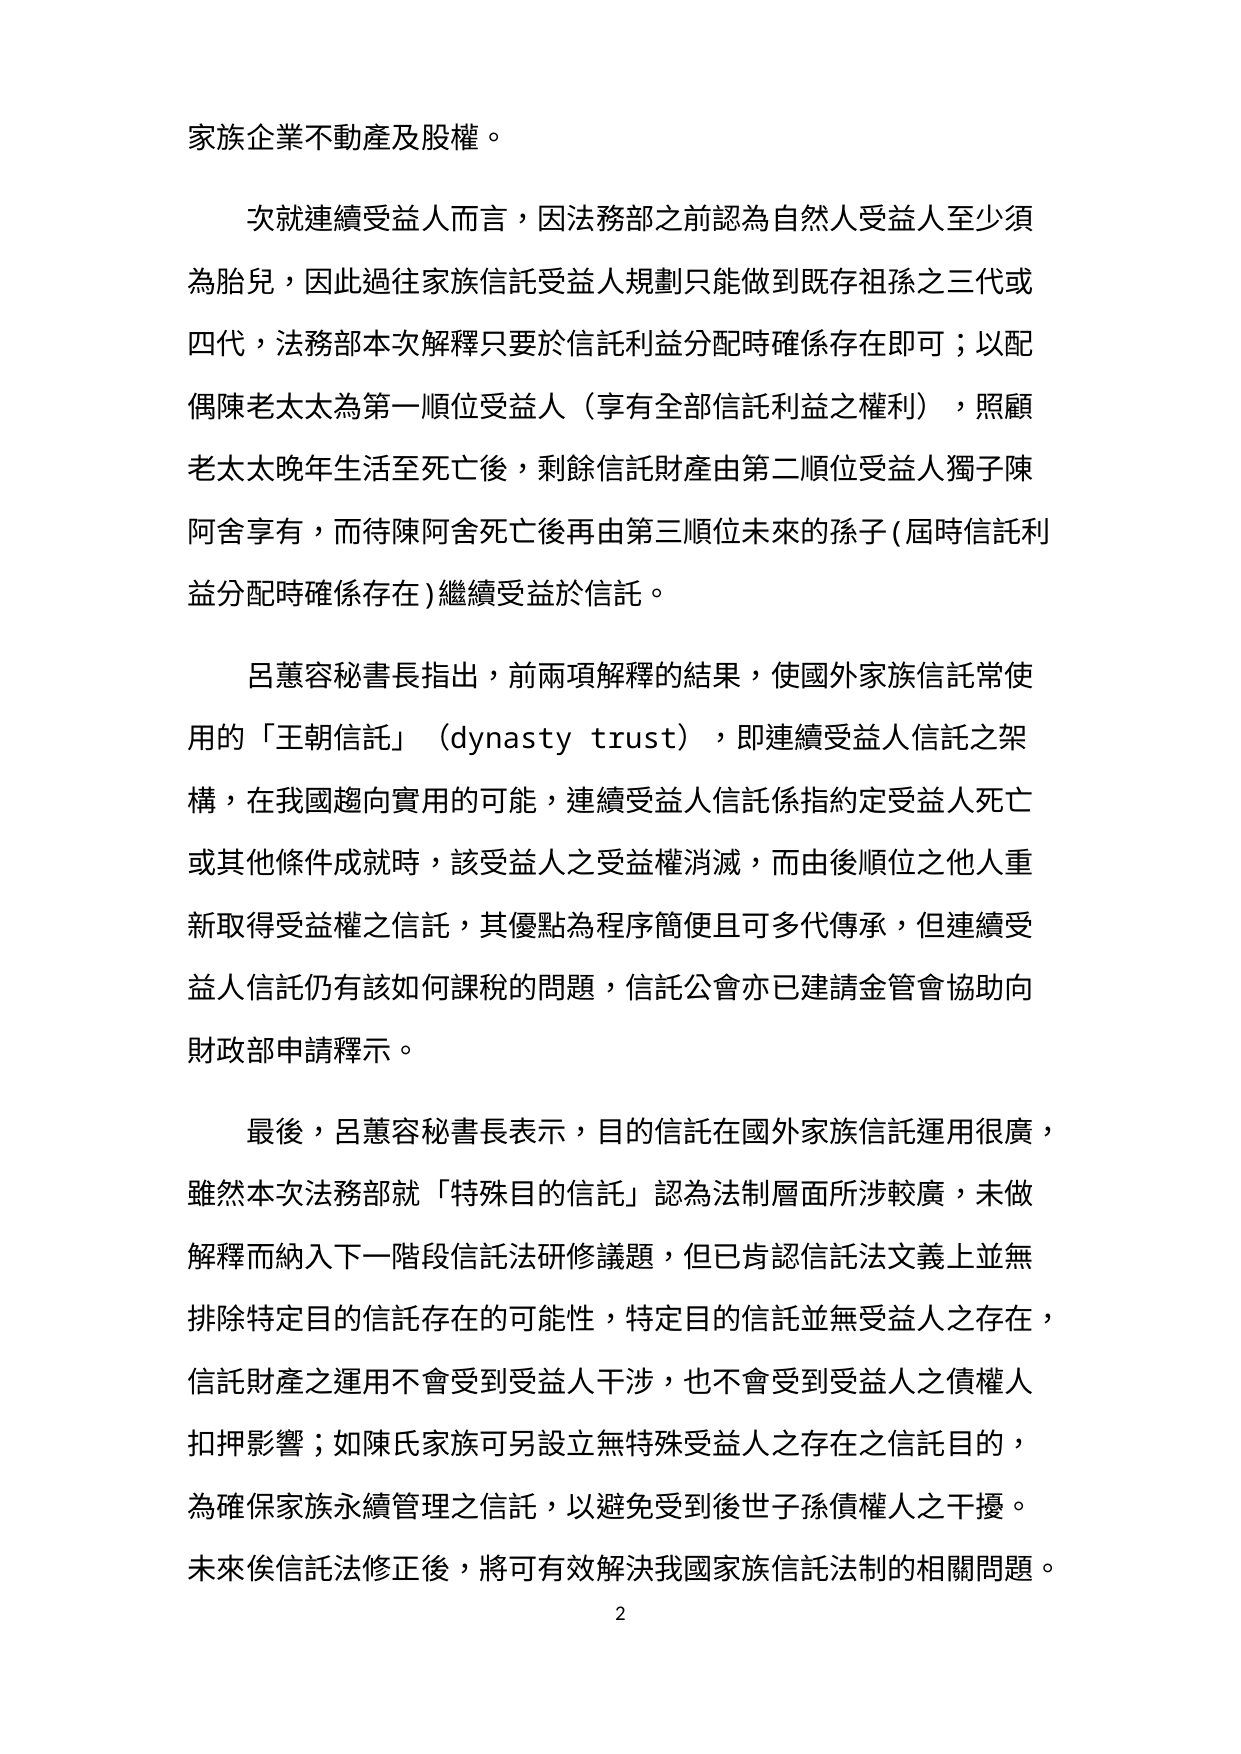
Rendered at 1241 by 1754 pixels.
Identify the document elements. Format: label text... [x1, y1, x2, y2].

text 最後，呂蕙容秘書長表示，目的信託在國外家族信託運用很廣，雖然本次法務部就「特殊目的信託」認為法制層面所涉較廣，未做解釋而納入下一階段信託法研修議題，但已肯認信託法文義上並無排除特定目的信託存在的可能性，特定目的信託並無受益人之存在，信託財產之運用不會受到受益人干涉，也不會受到受益人之債權人扣押影響；如陳氏家族可另設立無特殊受益人之存在之信託目的，為確保家族永續管理之信託，以避免受到後世子孫債權人之干擾。未來俟信託法修正後，將可有效解決我國家族信託法制的相關問題。 [187, 1088, 1053, 1588]
text 呂蕙容秘書長指出，前兩項解釋的結果，使國外家族信託常使用的「王朝信託」（dynasty trust），即連續受益人信託之架構，在我國趨向實用的可能，連續受益人信託係指約定受益人死亡或其他條件成就時，該受益人之受益權消滅，而由後順位之他人重新取得受益權之信託，其優點為程序簡便且可多代傳承，但連續受益人信託仍有該如何課稅的問題，信託公會亦已建請金管會協助向財政部申請釋示。 [187, 632, 1053, 1069]
text 次就連續受益人而言，因法務部之前認為自然人受益人至少須為胎兒，因此過往家族信託受益人規劃只能做到既存祖孫之三代或四代，法務部本次解釋只要於信託利益分配時確係存在即可；以配偶陳老太太為第一順位受益人（享有全部信託利益之權利），照顧老太太晚年生活至死亡後，剩餘信託財產由第二順位受益人獨子陳阿舍享有，而待陳阿舍死亡後再由第三順位未來的孫子(屆時信託利益分配時確係存在)繼續受益於信託。 [187, 175, 1053, 613]
text 家族企業不動產及股權。 [187, 94, 1053, 157]
